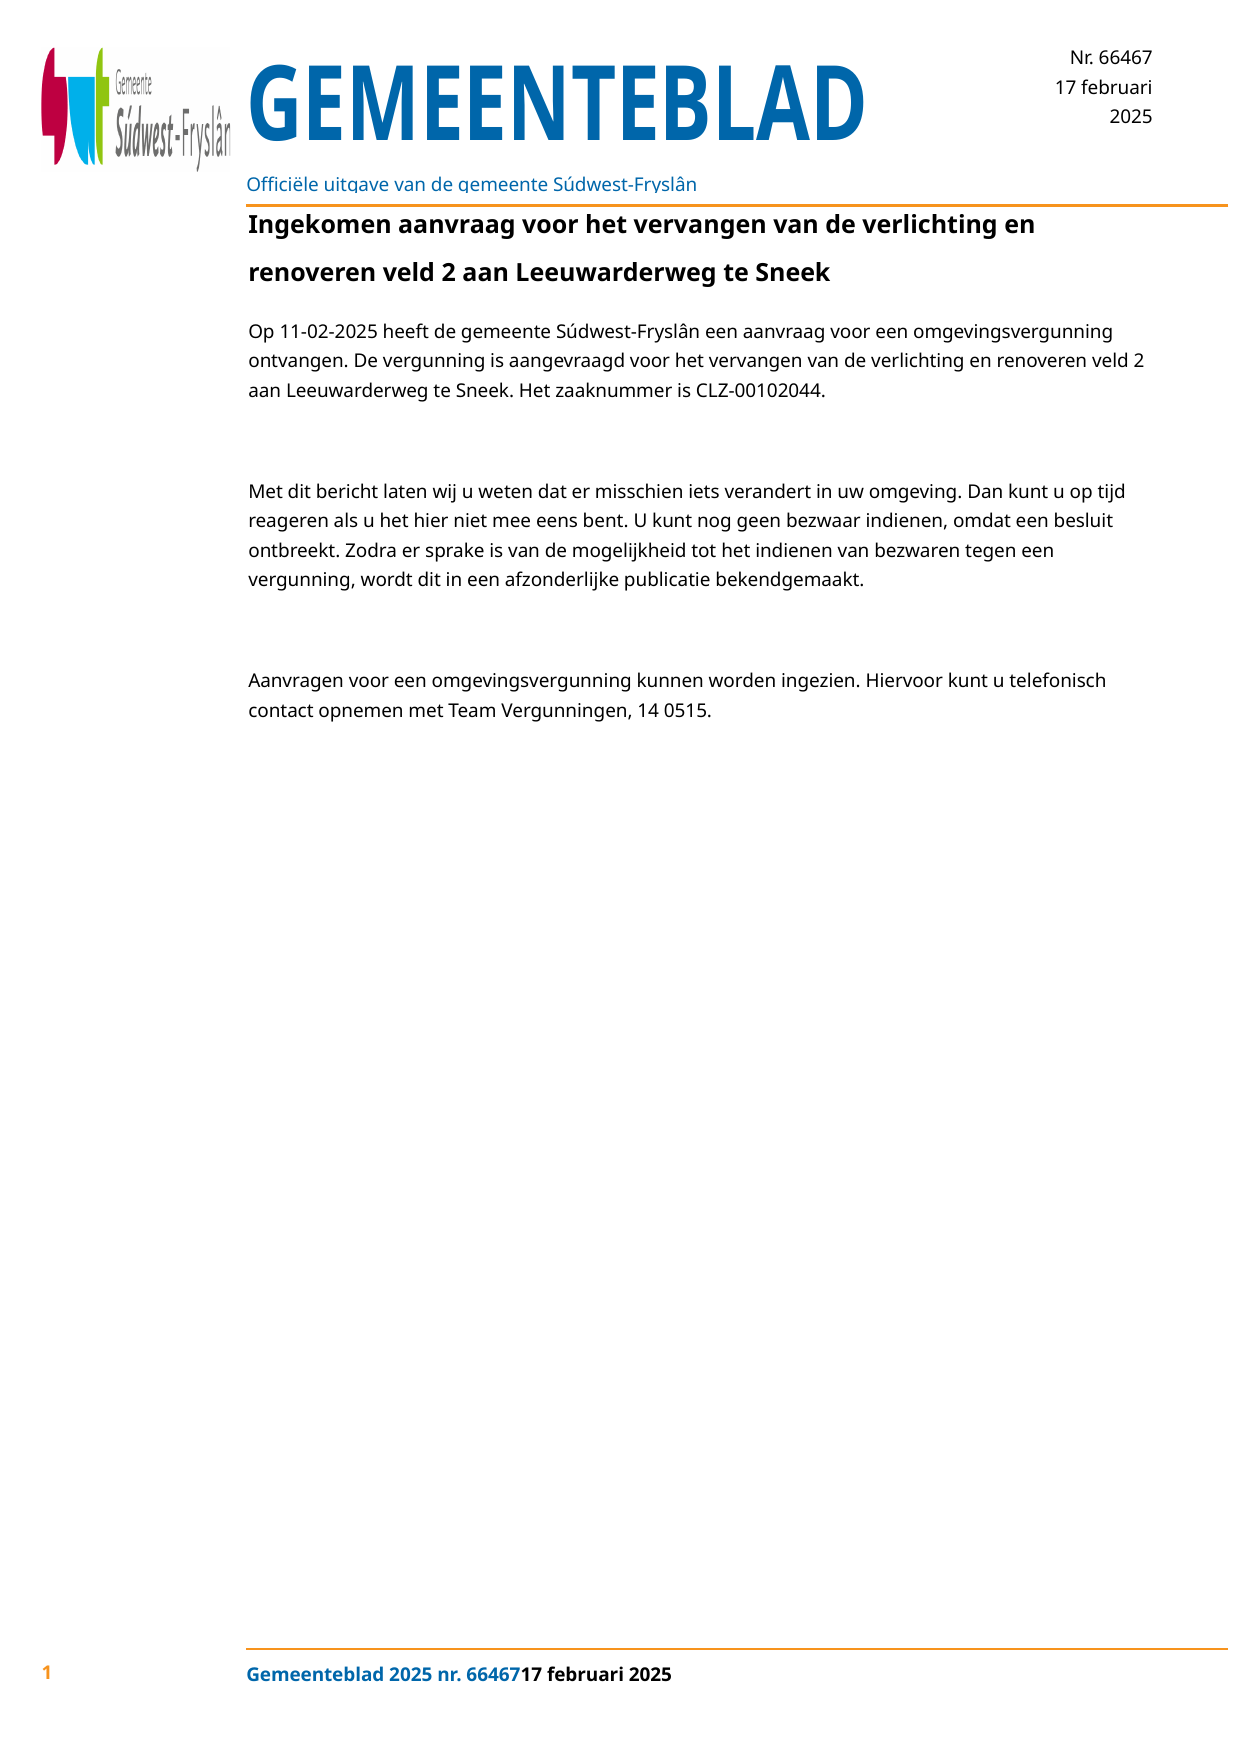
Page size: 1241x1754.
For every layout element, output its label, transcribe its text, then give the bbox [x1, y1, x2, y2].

text Ingekomen aanvraag voor het vervangen van de verlichting en renoveren veld 2 aan Leeuwarderweg te Sneek [248, 207, 1152, 288]
text Op 11-02-2025 heeft de gemeente Súdwest-Fryslân een aanvraag voor een omgevingsvergunning ontvangen. De vergunning is aangevraagd voor het vervangen van de verlichting en renoveren veld 2 aan Leeuwarderweg te Sneek. Het zaaknummer is CLZ-00102044. [248, 318, 1152, 403]
picture [41, 47, 231, 172]
text Aanvragen voor een omgevingsvergunning kunnen worden ingezien. Hiervoor kunt u telefonisch contact opnemen met Team Vergunningen, 14 0515. [248, 667, 1152, 723]
text Met dit bericht laten wij u weten dat er misschien iets verandert in uw omgeving. Dan kunt u op tijd reageren als u het hier niet mee eens bent. U kunt nog geen bezwaar indienen, omdat een besluit ontbreekt. Zodra er sprake is van de mogelijkheid tot het indienen van bezwaren tegen een vergunning, wordt dit in een afzonderlijke publicatie bekendgemaakt. [248, 478, 1152, 592]
